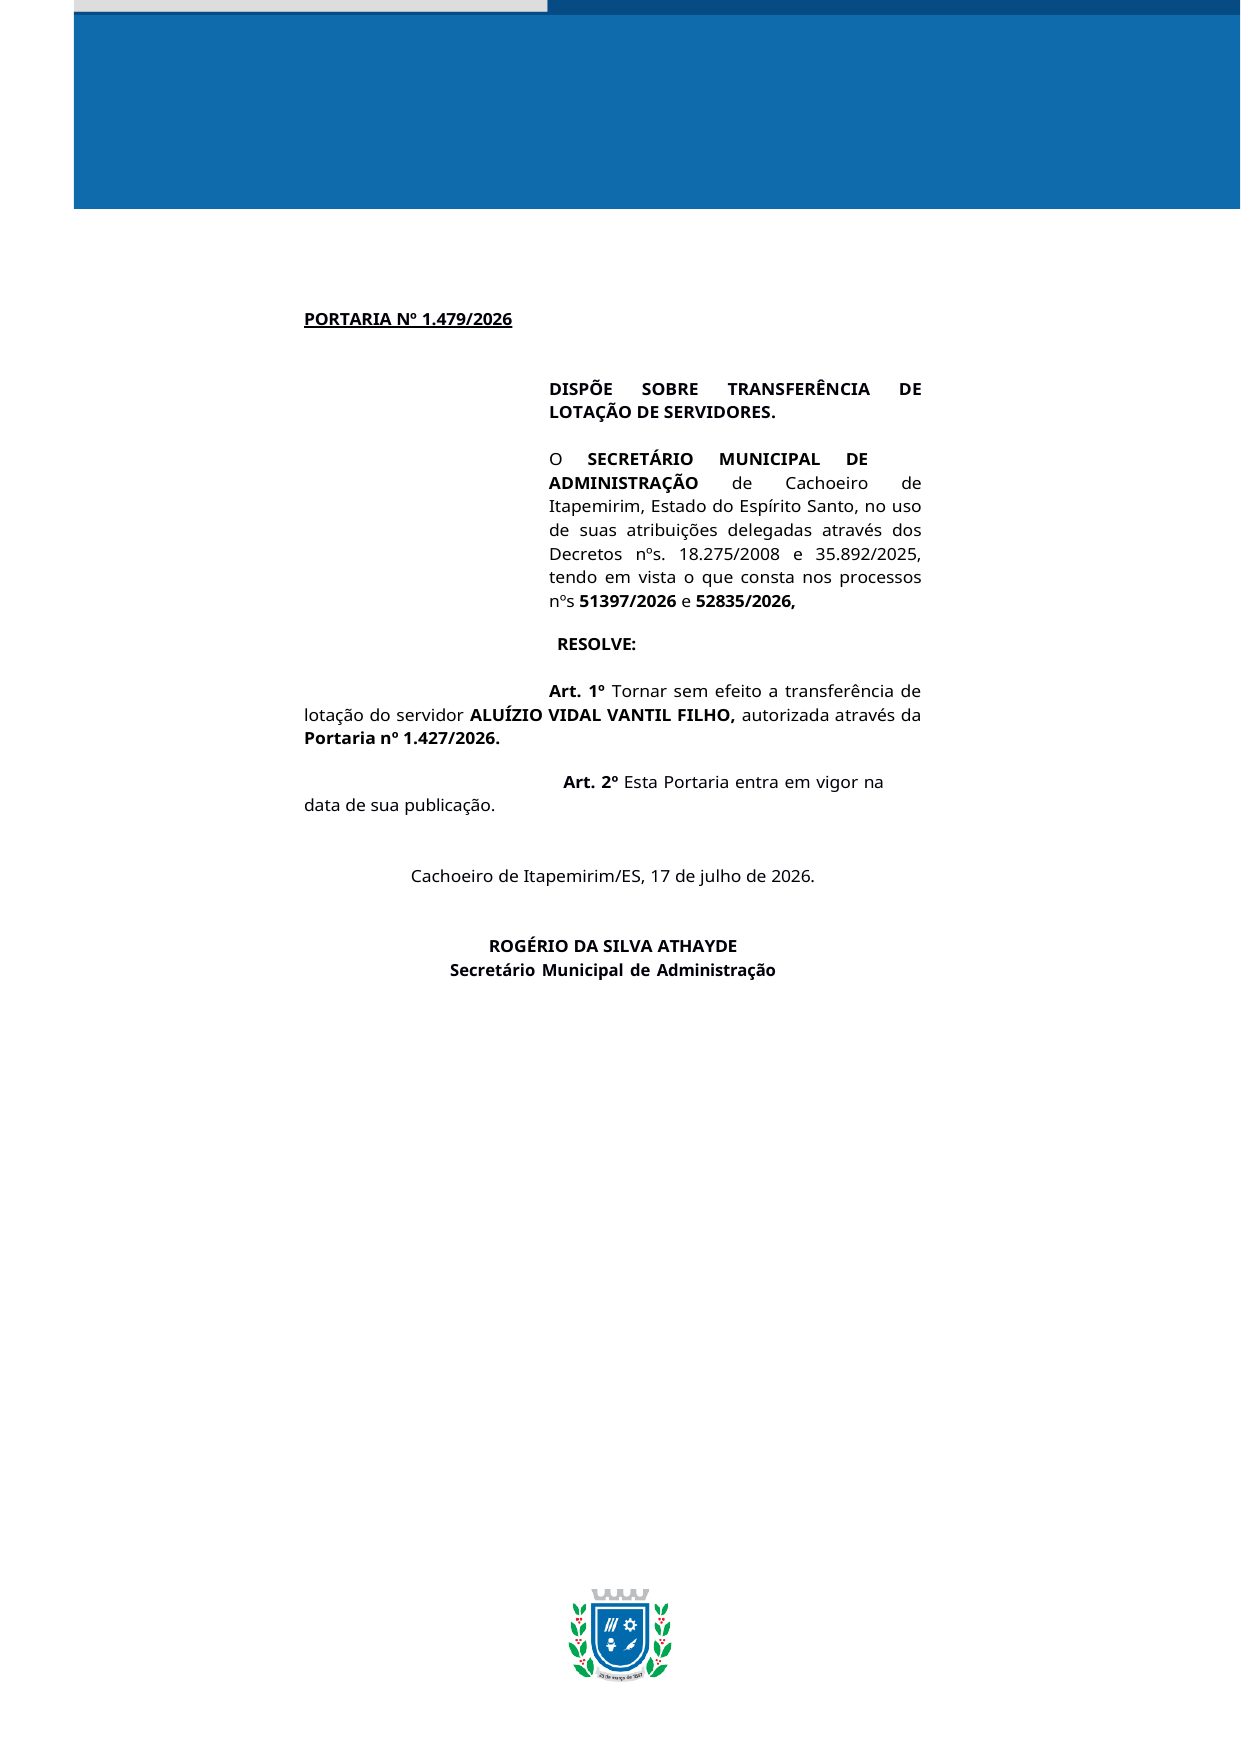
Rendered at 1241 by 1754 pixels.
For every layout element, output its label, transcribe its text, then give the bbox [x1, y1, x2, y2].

subtitle Secretário Municipal de Administração [219, 958, 1007, 981]
text Cachoeiro de Itapemirim/ES, 17 de julho de 2026. [219, 864, 1007, 887]
text ROGÉRIO DA SILVA ATHAYDE [219, 935, 1007, 957]
text data de sua publicação. [304, 794, 1240, 817]
subtitle RESOLVE: [59, 633, 1134, 655]
picture [73, 0, 1241, 209]
subtitle O SECRETÁRIO MUNICIPAL DE [549, 448, 1240, 471]
text DISPÕE SOBRE TRANSFERÊNCIA DE LOTAÇÃO DE SERVIDORES. [549, 378, 922, 424]
subtitle PORTARIA Nº 1.479/2026 [304, 307, 1240, 330]
text Art. 1º Tornar sem efeito a transferência de lotação do servidor ALUÍZIO VIDAL VANTIL FILHO, autorizada através da Portaria nº 1.427/2026. [304, 680, 922, 749]
picture [568, 1589, 672, 1682]
text Art. 2º Esta Portaria entra em vigor na [563, 770, 1240, 793]
text ADMINISTRAÇÃO de Cachoeiro de Itapemirim, Estado do Espírito Santo, no uso de suas atribuições delegadas através dos Decretos nºs. 18.275/2008 e 35.892/2025, tendo em vista o que consta nos processos nºs 51397/2026 e 52835/2026, [549, 472, 922, 612]
